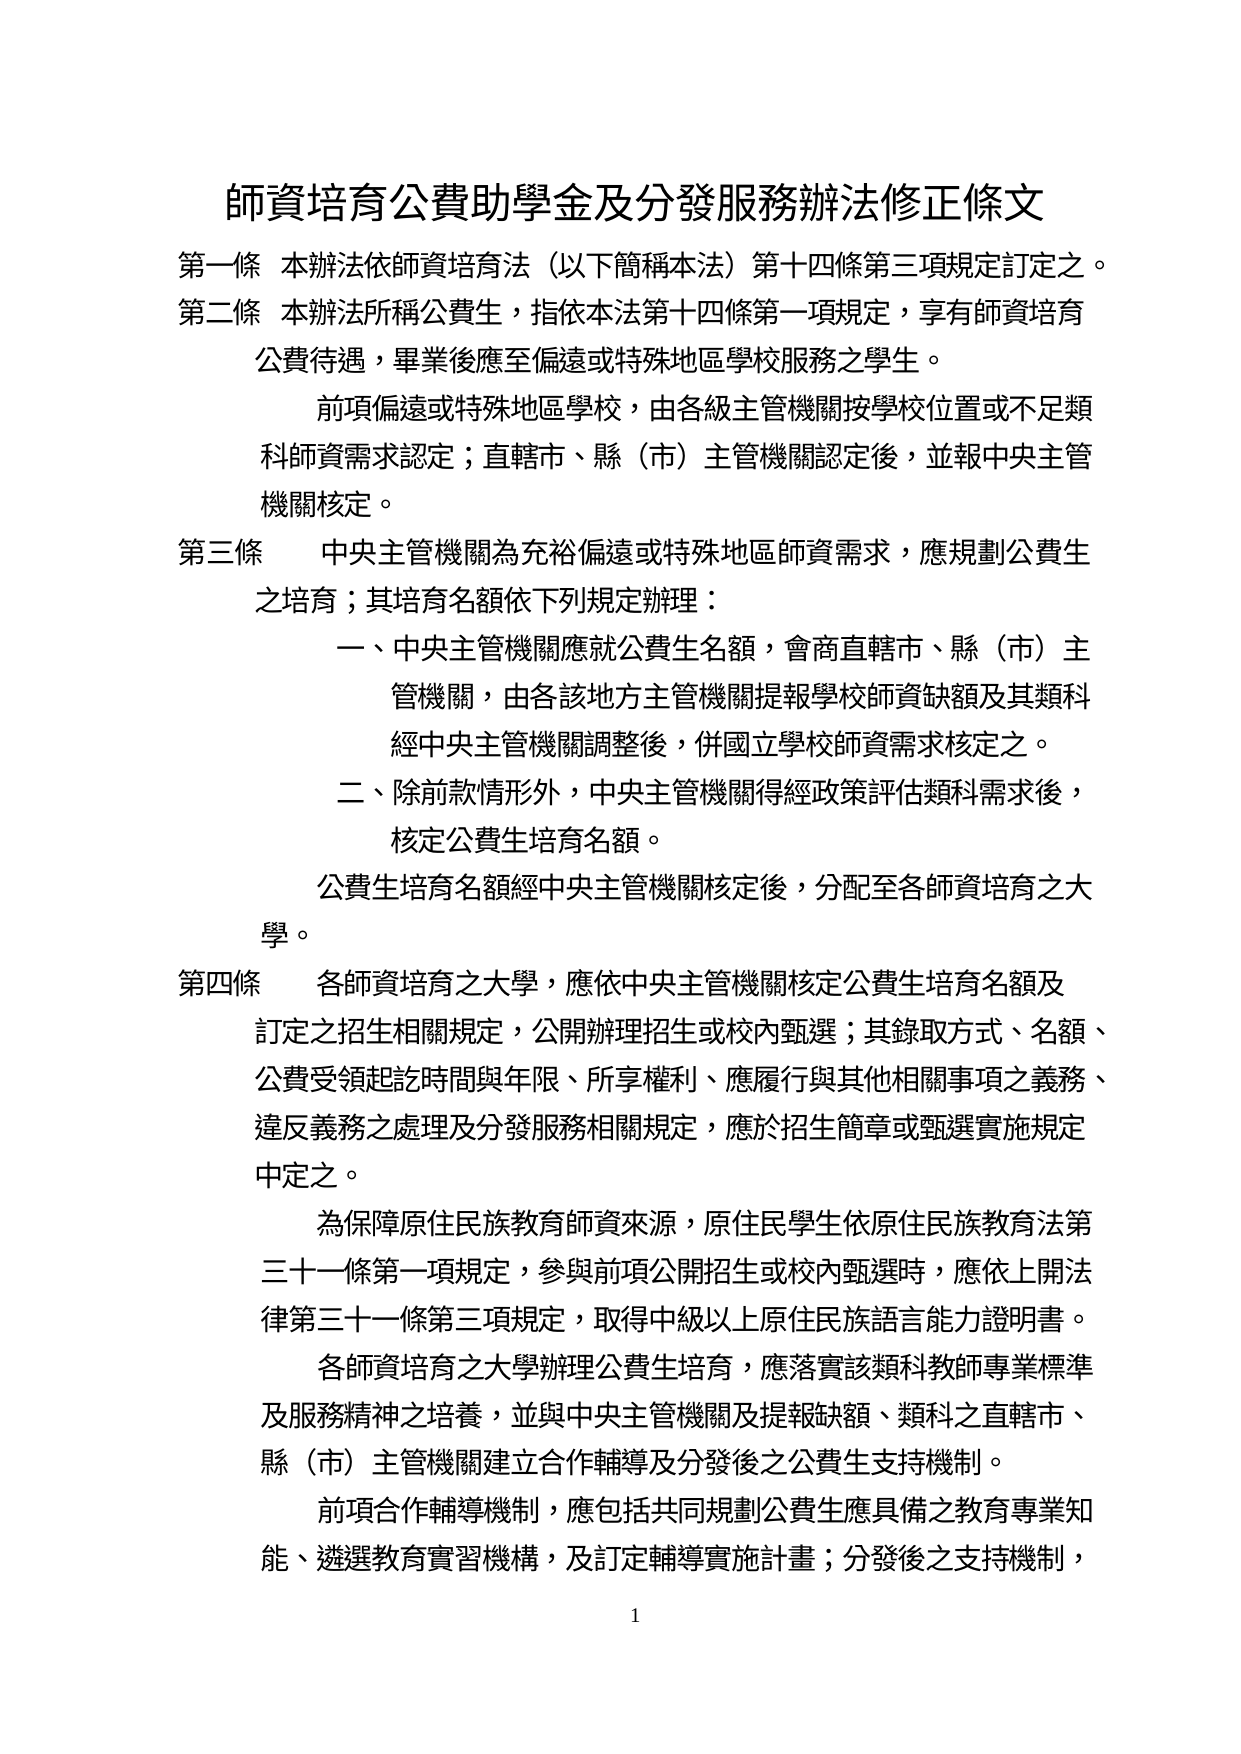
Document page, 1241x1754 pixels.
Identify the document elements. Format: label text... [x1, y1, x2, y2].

text 二、除前款情形外，中央主管機關得經政策評估類科需求後，核定公費生培育名額。 [337, 765, 1092, 861]
text 一、中央主管機關應就公費生名額，會商直轄市、縣（市）主管機關，由各該地方主管機關提報學校師資缺額及其類科，經中央主管機關調整後，併國立學校師資需求核定之。 [337, 621, 1092, 765]
text 為保障原住民族教育師資來源，原住民學生依原住民族教育法第三十一條第一項規定，參與前項公開招生或校內甄選時，應依上開法律第三十一條第三項規定，取得中級以上原住民族語言能力證明書。 [177, 1196, 1095, 1340]
text 前項偏遠或特殊地區學校，由各級主管機關按學校位置或不足類科師資需求認定；直轄市、縣（市）主管機關認定後，並報中央主管機關核定。 [177, 381, 1095, 525]
text 第四條 各師資培育之大學，應依中央主管機關核定公費生培育名額及訂定之招生相關規定，公開辦理招生或校內甄選；其錄取方式、名額、公費受領起訖時間與年限、所享權利、應履行與其他相關事項之義務、違反義務之處理及分發服務相關規定，應於招生簡章或甄選實施規定中定之。 [177, 956, 1092, 1196]
text 第三條 中央主管機關為充裕偏遠或特殊地區師資需求，應規劃公費生之培育；其培育名額依下列規定辦理： [177, 525, 1092, 621]
text 第一條 本辦法依師資培育法（以下簡稱本法）第十四條第三項規定訂定之。 [177, 238, 1092, 286]
text 第二條 本辦法所稱公費生，指依本法第十四條第一項規定，享有師資培育公費待遇，畢業後應至偏遠或特殊地區學校服務之學生。 [177, 286, 1092, 381]
text 各師資培育之大學辦理公費生培育，應落實該類科教師專業標準及服務精神之培養，並與中央主管機關及提報缺額、類科之直轄市、縣（市）主管機關建立合作輔導及分發後之公費生支持機制。 [179, 1340, 1095, 1483]
text 前項合作輔導機制，應包括共同規劃公費生應具備之教育專業知能、遴選教育實習機構，及訂定輔導實施計畫；分發後之支持機制， [179, 1483, 1095, 1579]
text 公費生培育名額經中央主管機關核定後，分配至各師資培育之大學。 [177, 861, 1095, 956]
text 師資培育公費助學金及分發服務辦法修正條文 [177, 163, 1092, 238]
